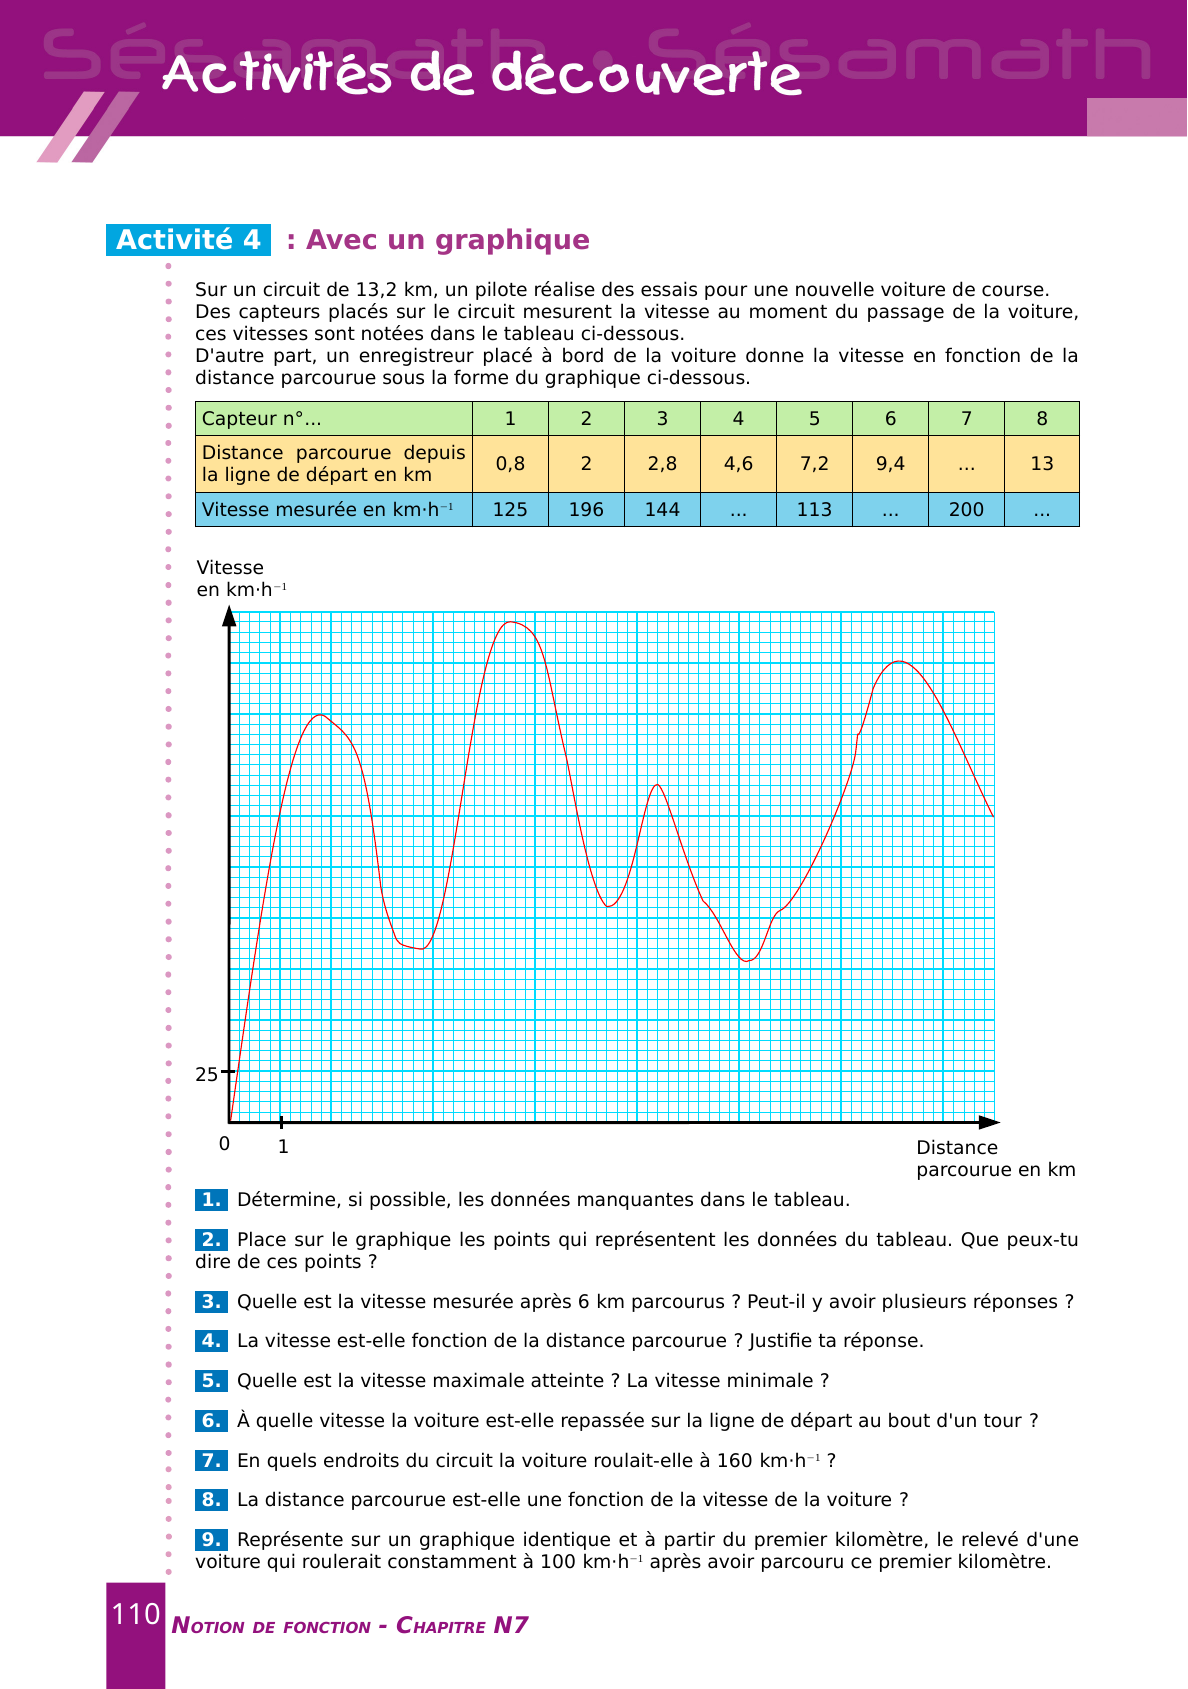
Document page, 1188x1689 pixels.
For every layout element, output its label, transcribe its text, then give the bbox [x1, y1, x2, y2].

table_header 7 [929, 402, 1004, 435]
list La distance parcourue est-elle une fonction de la vitesse de la voiture ? [228, 1489, 1081, 1511]
table_cell Vitesse mesurée en km·h−1 [196, 493, 472, 526]
table_cell ... [1005, 493, 1079, 526]
table_header 1 [473, 402, 548, 435]
table_header Capteur n°... [196, 402, 472, 435]
table_cell 113 [777, 493, 852, 526]
table_cell 2 [549, 436, 624, 492]
table_cell Distance parcourue depuis la ligne de départ en km [196, 436, 472, 492]
table_cell 7,2 [777, 436, 852, 492]
table_cell 9,4 [853, 436, 928, 492]
table_cell ... [853, 493, 928, 526]
list Place sur le graphique les points qui représentent les données du tableau. Que peux-tu dire de ces points ? [195, 1229, 1081, 1273]
list Quelle est la vitesse mesurée après 6 km parcourus ? Peut-il y avoir plusieurs réponses ? [228, 1291, 1081, 1313]
table_cell ... [929, 436, 1004, 492]
list À quelle vitesse la voiture est-elle repassée sur la ligne de départ au bout d'un tour ? [228, 1410, 1081, 1432]
table_cell 2,8 [625, 436, 700, 492]
table_cell 196 [549, 493, 624, 526]
table_header 8 [1005, 402, 1079, 435]
table_header 4 [701, 402, 776, 435]
table_header 6 [853, 402, 928, 435]
list Représente sur un graphique identique et à partir du premier kilomètre, le relevé d'une voiture qui roulerait constamment à 100 km·h−1 après avoir parcouru ce premier kilomètre. [195, 1529, 1081, 1573]
table_cell 200 [929, 493, 1004, 526]
list La vitesse est-elle fonction de la distance parcourue ? Justifie ta réponse. [228, 1330, 1081, 1352]
table_cell 0,8 [473, 436, 548, 492]
text Sur un circuit de 13,2 km, un pilote réalise des essais pour une nouvelle voiture de course. Des capteurs placés sur le circuit mesurent la vitesse au moment du passage de la voiture, ces vitesses sont notées dans le tableau ci-dessous. D'autre part, un enregistreur placé à bord de la voiture donne la vitesse en fonction de la distance parcourue sous la forme du graphique ci-dessous. [195, 279, 1081, 389]
table_header 3 [625, 402, 700, 435]
table_cell 144 [625, 493, 700, 526]
list En quels endroits du circuit la voiture roulait-elle à 160 km·h−1 ? [195, 1449, 1081, 1471]
table_cell 4,6 [701, 436, 776, 492]
table_cell 125 [473, 493, 548, 526]
table_header 5 [777, 402, 852, 435]
list Détermine, si possible, les données manquantes dans le tableau. [195, 545, 1081, 1211]
table_cell ... [701, 493, 776, 526]
table_header 2 [549, 402, 624, 435]
picture [0, 0, 1187, 163]
list : Avec un graphique [271, 224, 1081, 256]
table_cell 13 [1005, 436, 1079, 492]
list Quelle est la vitesse maximale atteinte ? La vitesse minimale ? [228, 1370, 1081, 1392]
